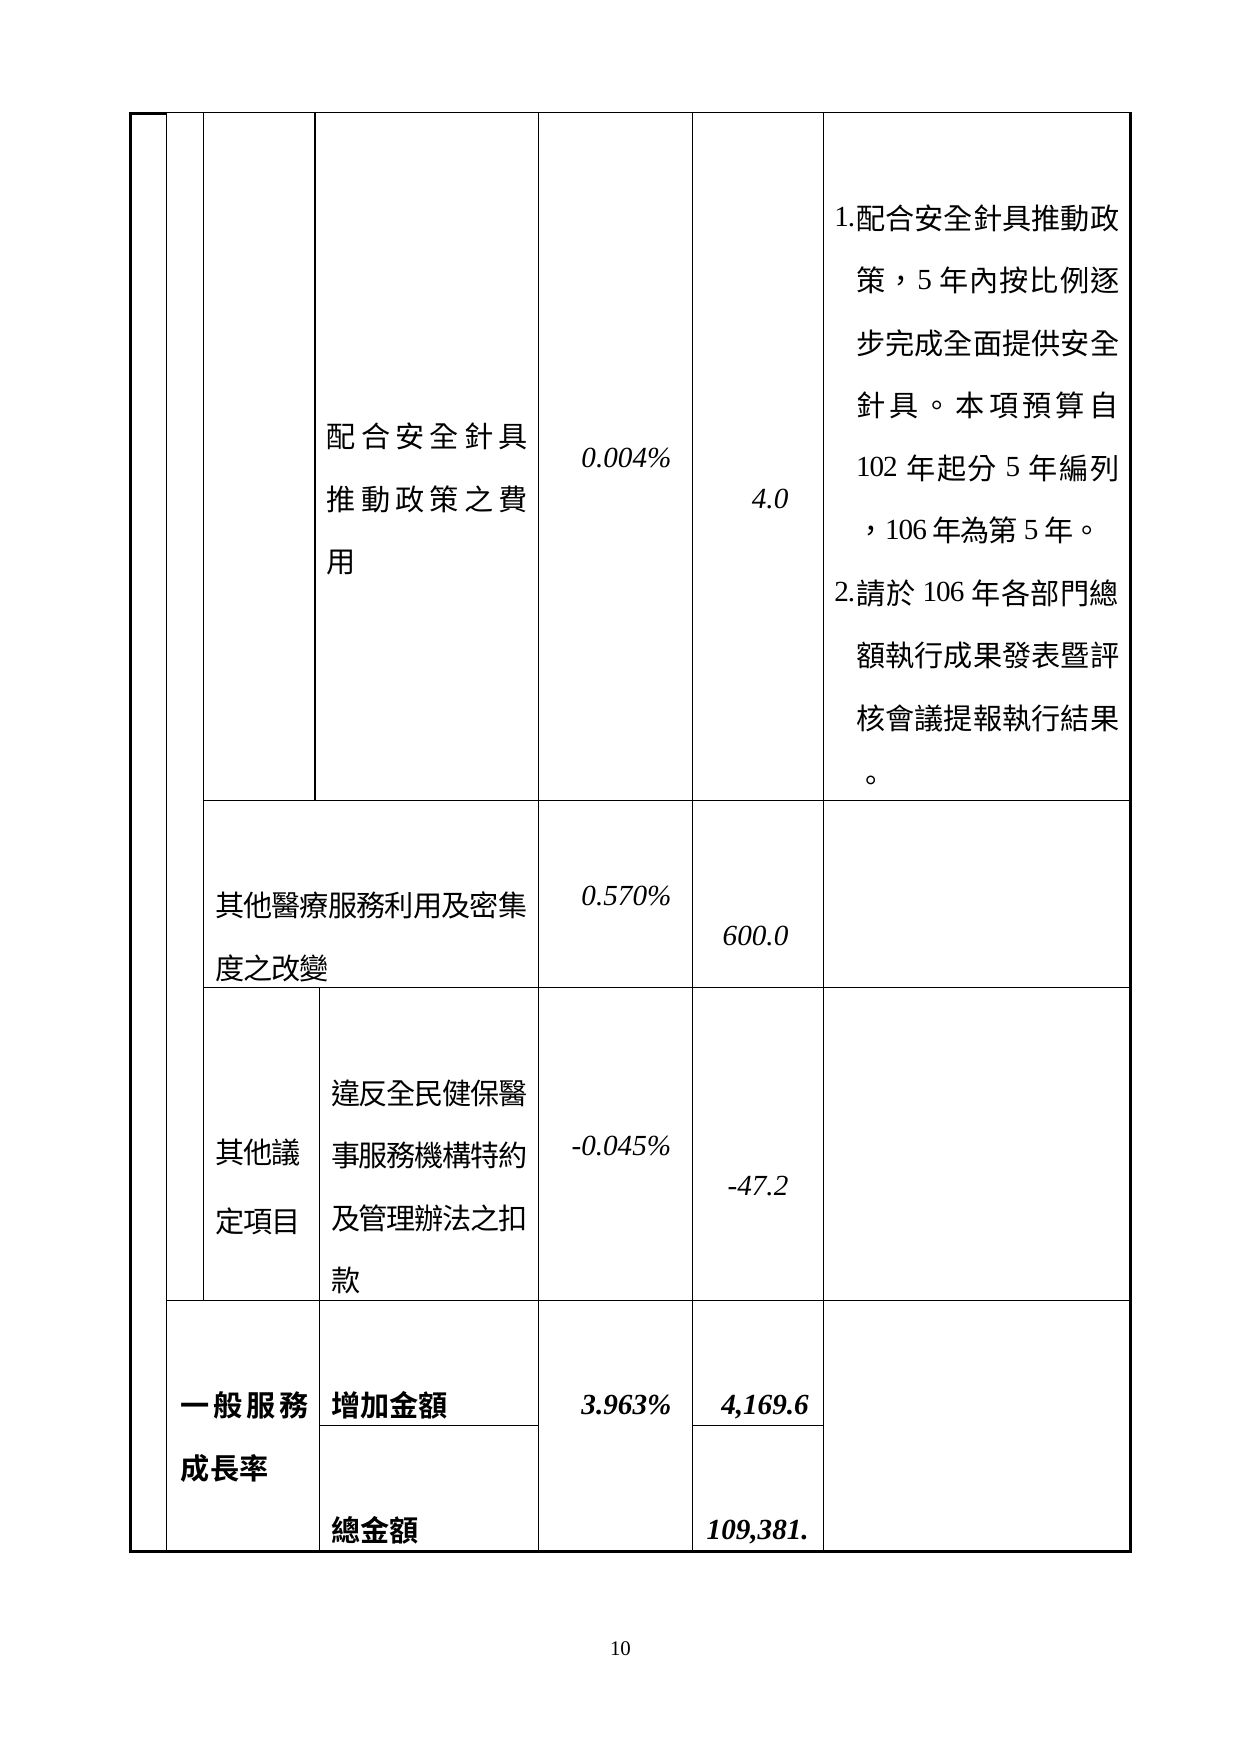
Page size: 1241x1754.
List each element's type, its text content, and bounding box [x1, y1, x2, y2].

table_cell 600.0 [693, 801, 823, 987]
table_cell 增加金額 [320, 1301, 538, 1425]
table_cell [1132, 987, 1139, 1300]
table_cell [1132, 1425, 1139, 1550]
table_cell 3.963% [539, 1301, 692, 1550]
table_cell 違反全民健保醫事服務機構特約及管理辦法之扣款 [320, 988, 538, 1300]
table_cell 其他議 定項目 [204, 988, 319, 1300]
table_cell 0.004% [539, 113, 692, 800]
table_cell [167, 113, 203, 1300]
table_cell 4,169.6 [693, 1301, 823, 1425]
table_cell [1132, 800, 1139, 987]
table_cell 109,381. [693, 1426, 823, 1550]
table_cell [1132, 1300, 1139, 1425]
table_cell [132, 115, 166, 1550]
table_cell -47.2 [693, 988, 823, 1300]
table_cell 配合安全針具推動政策之費用 [316, 113, 538, 800]
table_cell [204, 113, 314, 800]
table_cell 4.0 [693, 113, 823, 800]
table_cell 1.配合安全針具推動政策，5年內按比例逐步完成全面提供安全針具。本項預算自102年起分5年編列，106年為第5年。 2.請於106年各部門總額執行成果發表暨評核會議提報執行結果。 [824, 113, 1129, 800]
table_cell [824, 801, 1129, 987]
table_cell [824, 988, 1129, 1300]
table_cell -0.045% [539, 988, 692, 1300]
table_cell 總金額 [320, 1426, 538, 1550]
table_cell [1132, 112, 1139, 800]
table_cell 一般服務成長率 [167, 1301, 319, 1550]
table_cell 0.570% [539, 801, 692, 987]
table_cell [824, 1301, 1129, 1550]
table_cell 其他醫療服務利用及密集度之改變 [204, 801, 538, 987]
